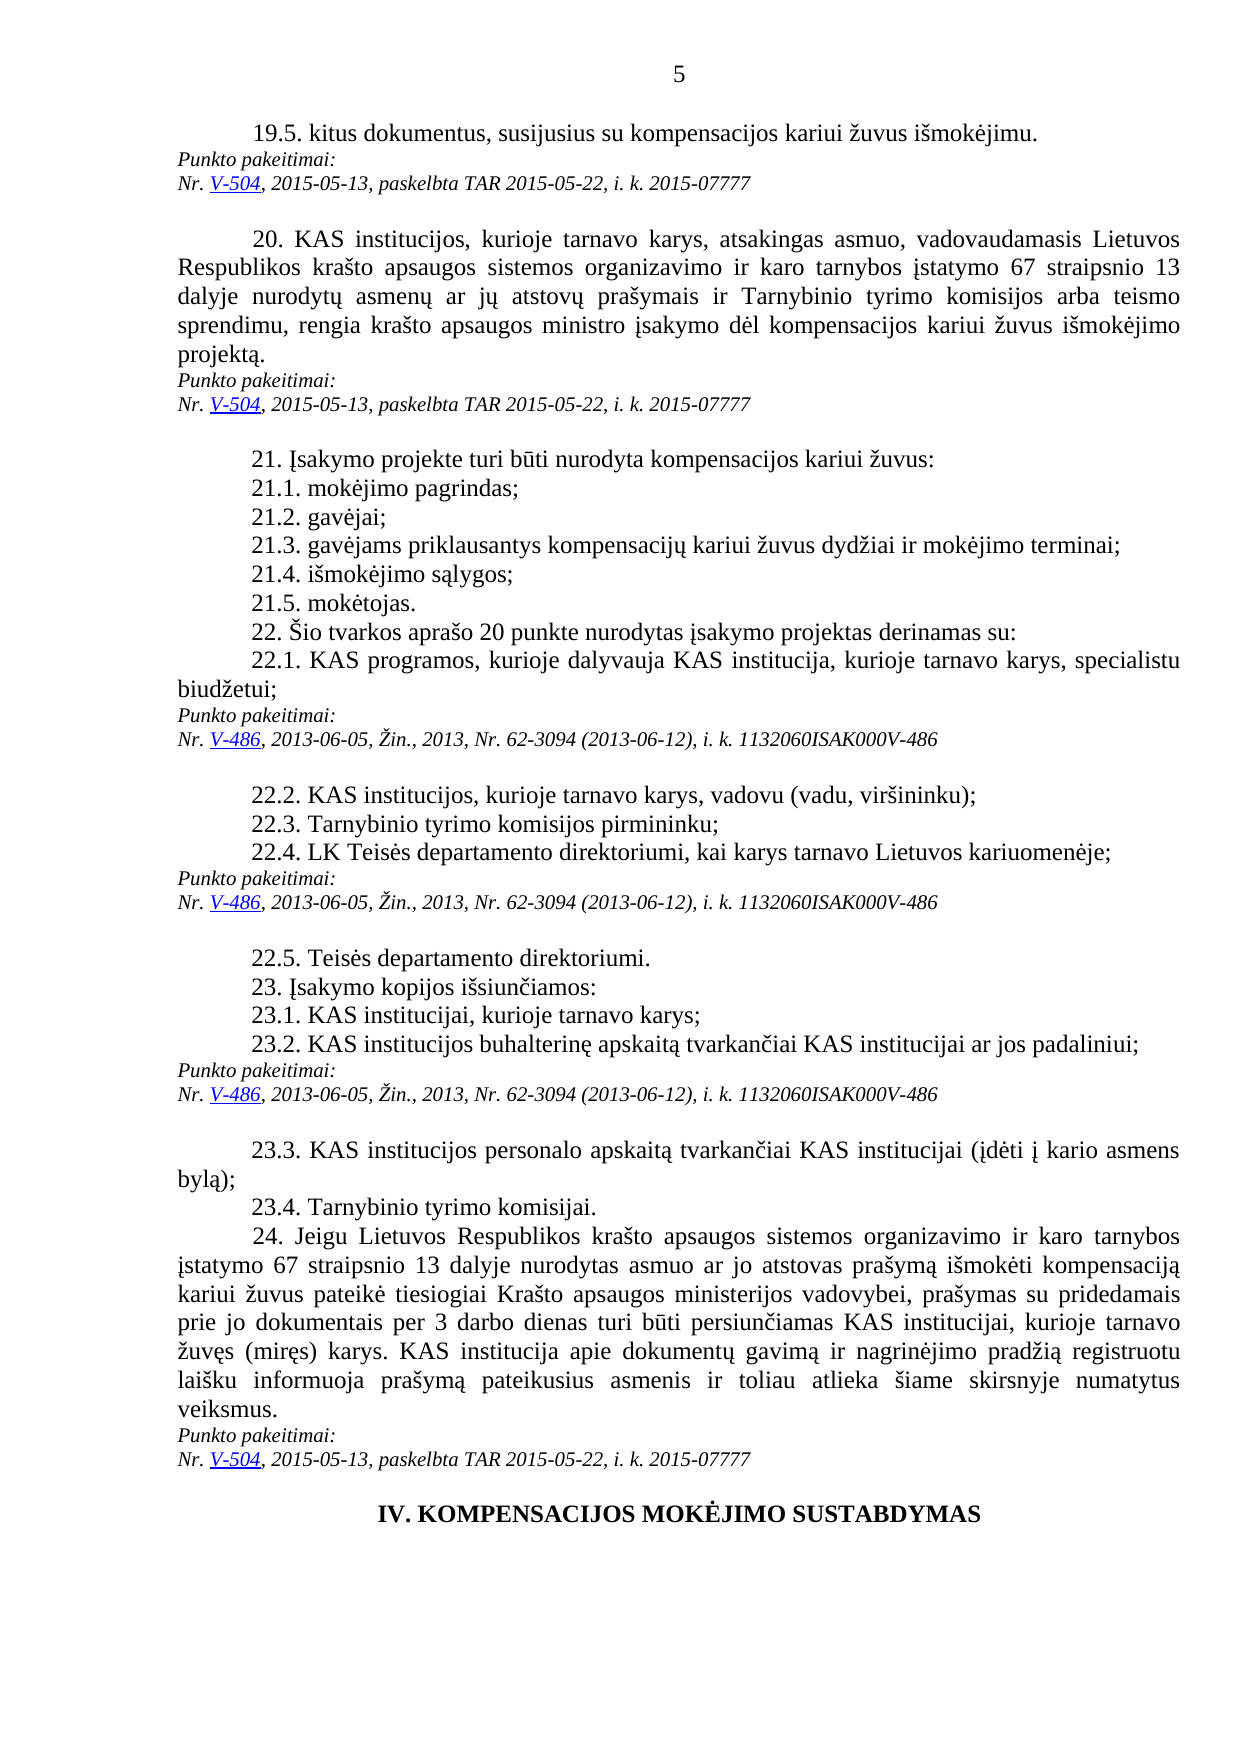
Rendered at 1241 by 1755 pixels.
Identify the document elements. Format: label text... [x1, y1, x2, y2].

text 21.3. gavėjams priklausantys kompensacijų kariui žuvus dydžiai ir mokėjimo terminai; [177, 531, 1181, 559]
text 22.3. Tarnybinio tyrimo komisijos pirmininku; [177, 809, 1181, 837]
text 23. Įsakymo kopijos išsiunčiamos: [177, 972, 1181, 1001]
text 22.2. KAS institucijos, kurioje tarnavo karys, vadovu (vadu, viršininku); [177, 780, 1181, 809]
text 21.4. išmokėjimo sąlygos; [177, 559, 1181, 588]
text IV. KOMPENSACIJOS MOKĖJIMO SUSTABDYMAS [177, 1499, 1181, 1528]
text 21.1. mokėjimo pagrindas; [177, 473, 1181, 502]
text Nr. V-486, 2013-06-05, Žin., 2013, Nr. 62-3094 (2013-06-12), i. k. 1132060ISAK000V-486 [177, 1082, 1181, 1106]
text 23.2. KAS institucijos buhalterinę apskaitą tvarkančiai KAS institucijai ar jos padaliniui; [177, 1029, 1181, 1058]
text 23.1. KAS institucijai, kurioje tarnavo karys; [177, 1001, 1181, 1029]
text 21.5. mokėtojas. [177, 588, 1181, 617]
text 20. KAS institucijos, kurioje tarnavo karys, atsakingas asmuo, vadovaudamasis Lietuvos Respublikos krašto apsaugos sistemos organizavimo ir karo tarnybos įstatymo 67 straipsnio 13 dalyje nurodytų asmenų ar jų atstovų prašymais ir Tarnybinio tyrimo komisijos arba teismo sprendimu, rengia krašto apsaugos ministro įsakymo dėl kompensacijos kariui žuvus išmokėjimo projektą. [177, 224, 1181, 367]
text 22.4. LK Teisės departamento direktoriumi, kai karys tarnavo Lietuvos kariuomenėje; [177, 837, 1181, 866]
text Nr. V-504, 2015-05-13, paskelbta TAR 2015-05-22, i. k. 2015-07777 [177, 392, 1181, 416]
text Punkto pakeitimai: [177, 1422, 1181, 1447]
text Punkto pakeitimai: [177, 1058, 1181, 1082]
text 22.5. Teisės departamento direktoriumi. [177, 943, 1181, 972]
text Punkto pakeitimai: [177, 703, 1181, 727]
text 24. Jeigu Lietuvos Respublikos krašto apsaugos sistemos organizavimo ir karo tarnybos įstatymo 67 straipsnio 13 dalyje nurodytas asmuo ar jo atstovas prašymą išmokėti kompensaciją kariui žuvus pateikė tiesiogiai Krašto apsaugos ministerijos vadovybei, prašymas su pridedamais prie jo dokumentais per 3 darbo dienas turi būti persiunčiamas KAS institucijai, kurioje tarnavo žuvęs (miręs) karys. KAS institucija apie dokumentų gavimą ir nagrinėjimo pradžią registruotu laišku informuoja prašymą pateikusius asmenis ir toliau atlieka šiame skirsnyje numatytus veiksmus. [177, 1221, 1181, 1422]
text Nr. V-486, 2013-06-05, Žin., 2013, Nr. 62-3094 (2013-06-12), i. k. 1132060ISAK000V-486 [177, 727, 1181, 751]
text 23.4. Tarnybinio tyrimo komisijai. [177, 1192, 1181, 1221]
text 21.2. gavėjai; [177, 502, 1181, 531]
text 22. Šio tvarkos aprašo 20 punkte nurodytas įsakymo projektas derinamas su: [177, 617, 1181, 646]
text Punkto pakeitimai: [177, 367, 1181, 392]
text Nr. V-504, 2015-05-13, paskelbta TAR 2015-05-22, i. k. 2015-07777 [177, 171, 1181, 195]
text 22.1. KAS programos, kurioje dalyvauja KAS institucija, kurioje tarnavo karys, specialistu biudžetui; [177, 646, 1181, 703]
text Punkto pakeitimai: [177, 866, 1181, 890]
text Punkto pakeitimai: [177, 147, 1181, 171]
text Nr. V-486, 2013-06-05, Žin., 2013, Nr. 62-3094 (2013-06-12), i. k. 1132060ISAK000V-486 [177, 890, 1181, 914]
text 23.3. KAS institucijos personalo apskaitą tvarkančiai KAS institucijai (įdėti į kario asmens bylą); [177, 1135, 1181, 1192]
text Nr. V-504, 2015-05-13, paskelbta TAR 2015-05-22, i. k. 2015-07777 [177, 1447, 1181, 1471]
text 19.5. kitus dokumentus, susijusius su kompensacijos kariui žuvus išmokėjimu. [177, 118, 1181, 147]
text 21. Įsakymo projekte turi būti nurodyta kompensacijos kariui žuvus: [177, 444, 1181, 473]
